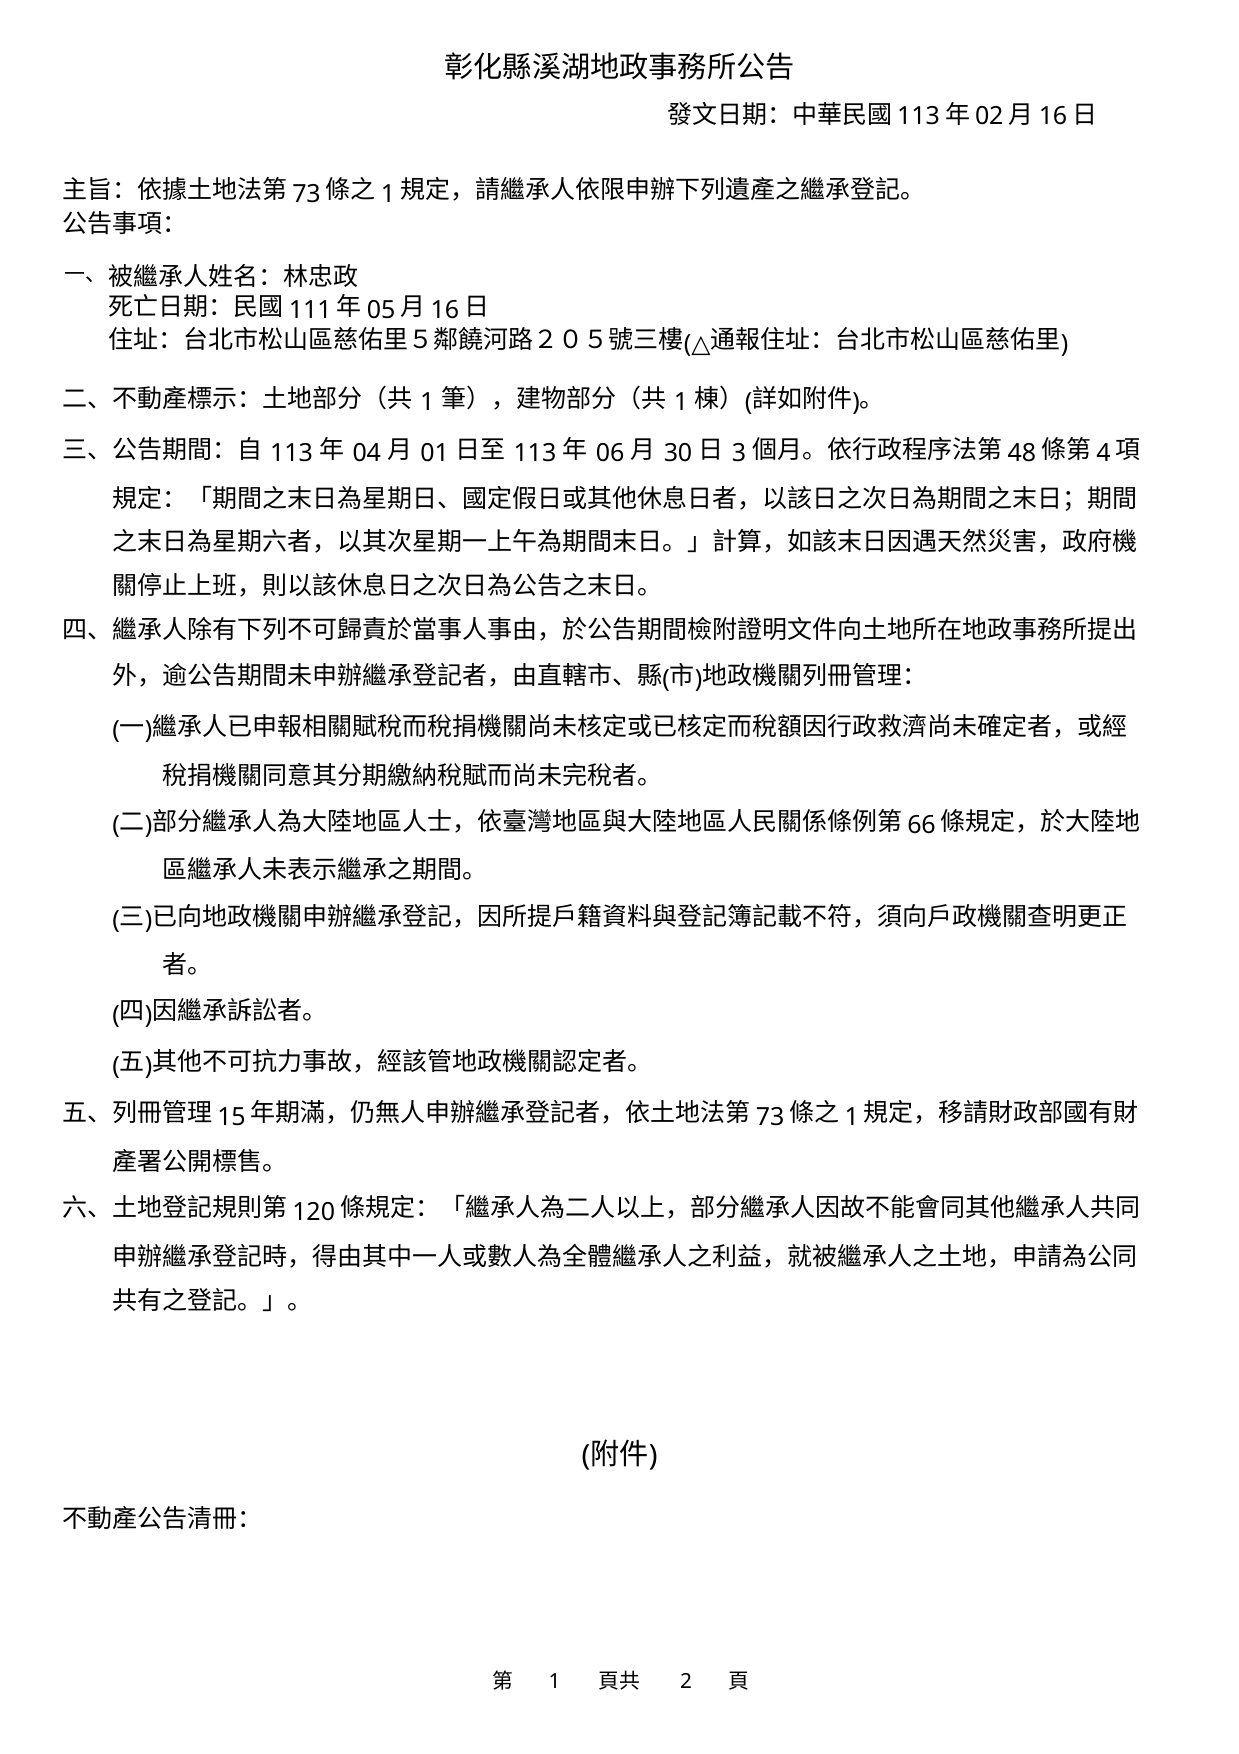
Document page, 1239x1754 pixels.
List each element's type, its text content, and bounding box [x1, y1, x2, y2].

table_cell [1177, 384, 1239, 1383]
table_cell [0, 1557, 62, 1661]
table_cell [483, 1383, 523, 1423]
table_cell [585, 1557, 653, 1661]
table_cell [718, 1557, 759, 1661]
table_cell [0, 1485, 62, 1557]
table_header [0, 0, 62, 41]
table_header [667, 0, 718, 41]
table_cell [523, 135, 585, 176]
table_header [483, 0, 523, 41]
table_cell [1177, 135, 1239, 176]
table_cell 不動產公告清冊： [62, 1485, 1177, 1557]
table_cell [109, 95, 482, 135]
table_cell [0, 384, 62, 1383]
table_cell [1177, 263, 1239, 313]
table_cell [109, 1661, 482, 1701]
table_cell [62, 1661, 109, 1701]
table_cell [62, 95, 109, 135]
table_header [523, 0, 585, 41]
table_cell [1177, 1485, 1239, 1557]
table_cell [718, 135, 759, 176]
table_cell 第 [483, 1661, 523, 1701]
table_cell [667, 1557, 718, 1661]
table_cell [483, 95, 523, 135]
table_cell [759, 1661, 1177, 1701]
table_header [1177, 0, 1239, 41]
table_cell [0, 95, 62, 135]
table_cell [653, 1557, 667, 1661]
table_cell [109, 1557, 482, 1661]
table_cell [1177, 246, 1239, 262]
table_cell [0, 41, 62, 94]
table_cell [0, 314, 62, 384]
table_cell [653, 95, 667, 135]
table_cell [1177, 1383, 1239, 1423]
table_cell [667, 135, 718, 176]
table_header [653, 0, 667, 41]
table_cell [62, 1383, 109, 1423]
table_cell [62, 135, 109, 176]
table_cell [667, 1383, 718, 1423]
table_cell 頁共 [585, 1661, 653, 1701]
table_cell [1177, 1557, 1239, 1661]
table_cell [523, 95, 585, 135]
table_cell [653, 1383, 667, 1423]
table_header [759, 0, 1177, 41]
table_cell [1177, 1661, 1239, 1701]
table_cell [1177, 1424, 1239, 1485]
table_cell [0, 1424, 62, 1485]
table_cell 一、 [62, 263, 109, 313]
table_cell 頁 [718, 1661, 759, 1701]
table_header [62, 0, 109, 41]
table_cell 主旨：依據土地法第73條之1規定，請繼承人依限申辦下列遺產之繼承登記。 公告事項： [62, 176, 1177, 262]
table_cell [62, 1557, 109, 1661]
table_cell 1 [523, 1661, 585, 1701]
table_cell [62, 314, 109, 384]
table_cell [523, 1383, 585, 1423]
table_cell [1177, 41, 1239, 94]
table_cell [718, 1383, 759, 1423]
table_cell [0, 263, 62, 313]
table_cell [483, 1557, 523, 1661]
table_cell 2 [653, 1661, 718, 1701]
table_cell [109, 135, 482, 176]
table_cell [759, 135, 1177, 176]
table_cell [1177, 176, 1239, 246]
table_cell [0, 1661, 62, 1701]
table_cell [759, 1557, 1177, 1661]
table_cell 發文日期：中華民國113年02月16日 [667, 95, 1177, 135]
table_cell (附件) [62, 1424, 1177, 1485]
table_header [585, 0, 653, 41]
table_cell [585, 95, 653, 135]
table_cell [0, 176, 62, 246]
table_cell 彰化縣溪湖地政事務所公告 [62, 41, 1177, 94]
table_cell [759, 1383, 1177, 1423]
table_cell 二、不動產標示：土地部分（共 1 筆），建物部分（共 1 棟）(詳如附件)。 三、公告期間：自 113 年 04 月 01 日至 113 年 06 月 30 日 3 個月。依行政程序法第48條第4項 規定：「期間之末日為星期日、國定假日或其他休息日者，以該日之次日為期間之末日；期間 之末日為星期六者，以其次星期一上午為期間末日。」計算，如該末日因遇天然災害，政府機 關停止上班，則以該休息日之次日為公告之末日。 四、繼承人除有下列不可歸責於當事人事由，於公告期間檢附證明文件向土地所在地政事務所提出 外，逾公告期間未申辦繼承登記者，由直轄市、縣(市)地政機關列冊管理： (一)繼承人已申報相關賦稅而稅捐機關尚未核定或已核定而稅額因行政救濟尚未確定者，或經 稅捐機關同意其分期繳納稅賦而尚未完稅者。 (二)部分繼承人為大陸地區人士，依臺灣地區與大陸地區人民關係條例第66條規定，於大陸地 區繼承人未表示繼承之期間。 (三)已向地政機關申辦繼承登記，因所提戶籍資料與登記簿記載不符，須向戶政機關查明更正 者。 (四)因繼承訴訟者。 (五)其他不可抗力事故，經該管地政機關認定者。 五、列冊管理15年期滿，仍無人申辦繼承登記者，依土地法第73條之1規定，移請財政部國有財 產署公開標售。 六、土地登記規則第120條規定：「繼承人為二人以上，部分繼承人因故不能會同其他繼承人共同 申辦繼承登記時，得由其中一人或數人為全體繼承人之利益，就被繼承人之土地，申請為公同 共有之登記。」。 [62, 384, 1177, 1383]
table_cell [483, 135, 523, 176]
table_cell [0, 135, 62, 176]
table_header [718, 0, 759, 41]
table_cell [0, 246, 62, 262]
table_cell [585, 135, 653, 176]
table_header [109, 0, 482, 41]
table_cell 被繼承人姓名：林忠政 死亡日期：民國111年05月16日 住址：台北市松山區慈佑里５鄰饒河路２０５號三樓(△通報住址：台北市松山區慈佑里) [109, 263, 1177, 384]
table_cell [1177, 314, 1239, 384]
table_cell [0, 1383, 62, 1423]
table_cell [653, 135, 667, 176]
table_cell [585, 1383, 653, 1423]
table_cell [523, 1557, 585, 1661]
table_cell [1177, 95, 1239, 135]
table_cell [109, 1383, 482, 1423]
